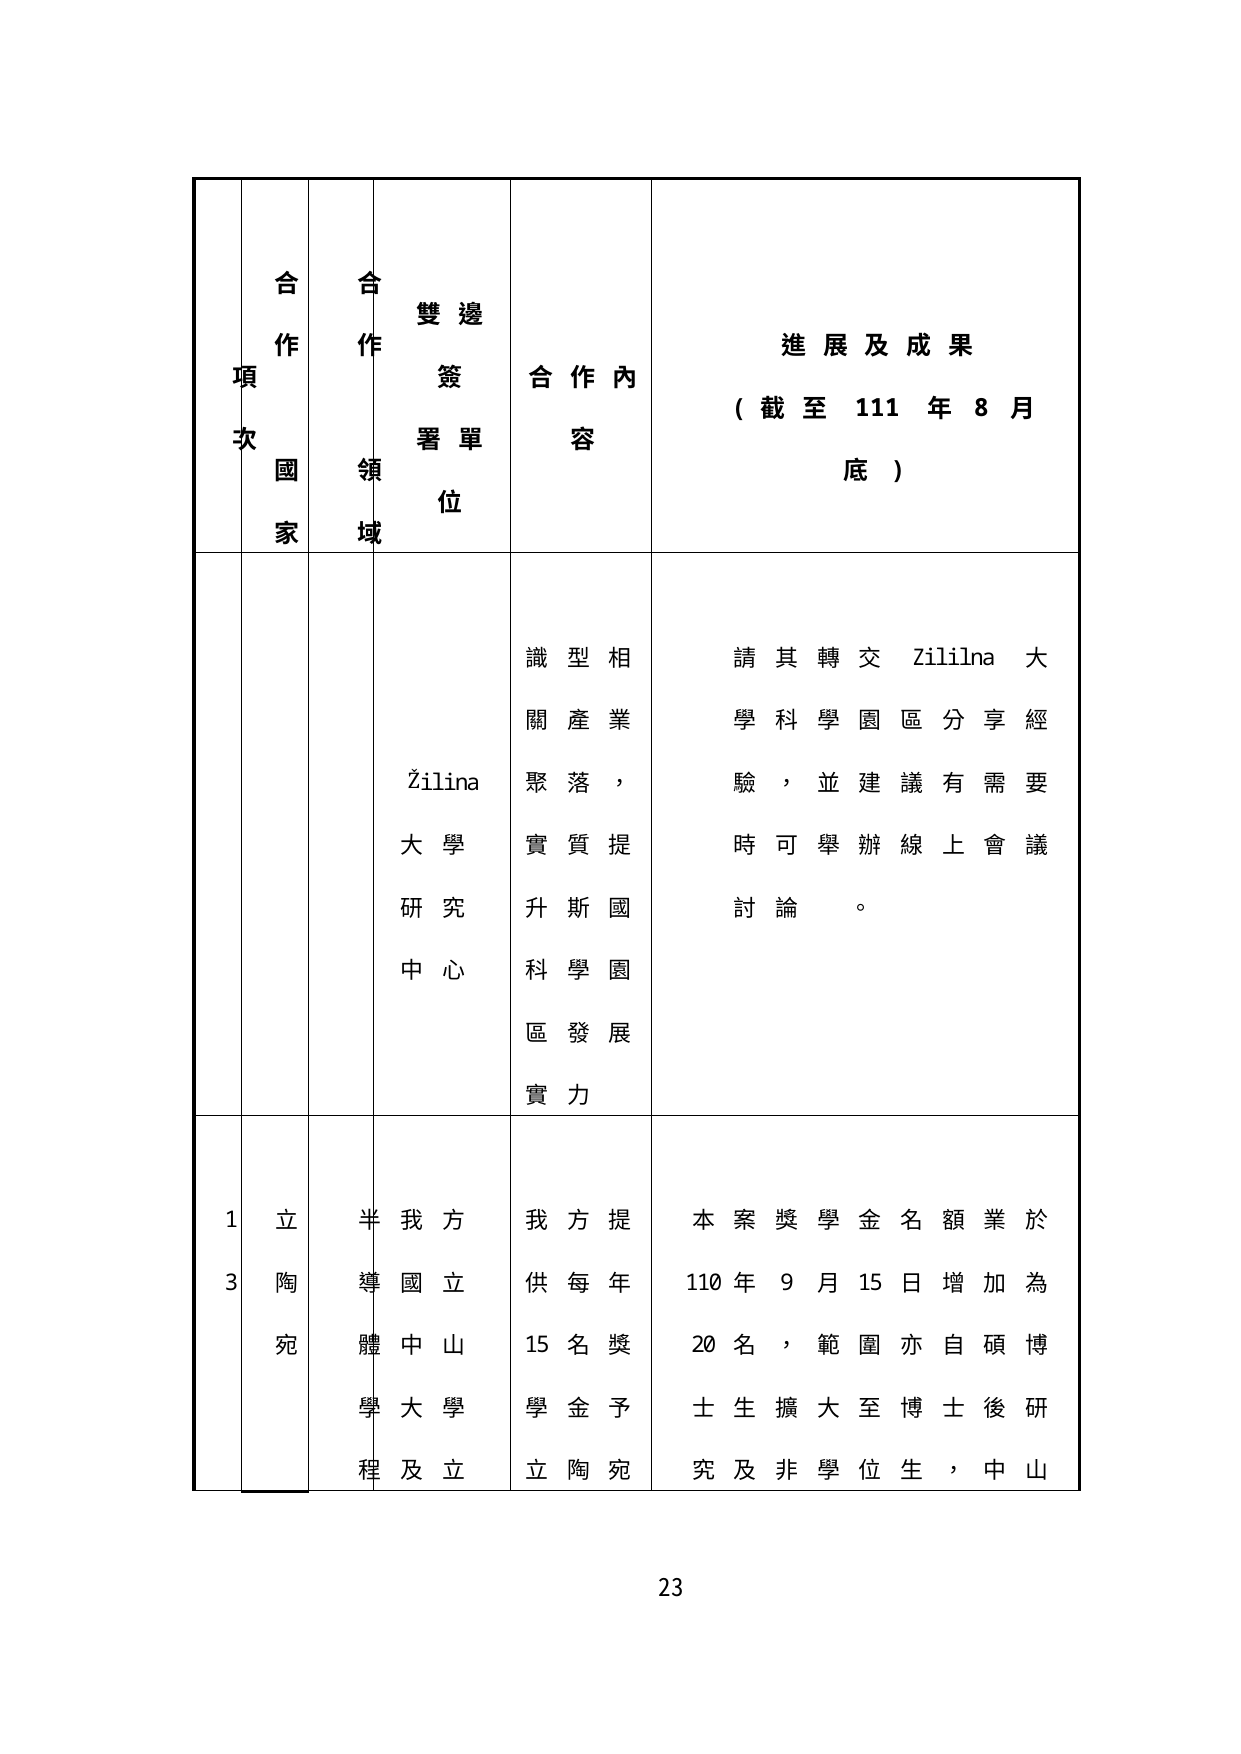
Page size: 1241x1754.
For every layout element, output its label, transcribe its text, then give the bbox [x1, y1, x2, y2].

table_cell 立陶宛 [242, 1116, 308, 1490]
table_header 雙邊簽 署單位 [374, 180, 510, 552]
table_header 合作內容 [511, 180, 651, 552]
table_header 合作 領域 [309, 180, 373, 552]
table_cell 本案獎學金名額業於110年9月15日增加為20名，範圍亦自碩博士生擴大至博士後研究及非學位生，中山 [652, 1116, 1078, 1490]
table_cell 13 [196, 1116, 241, 1490]
table_cell 科學園區 [309, 553, 373, 1115]
table_cell 我方國立中山大學及立陶宛3所大學 [374, 1116, 510, 1490]
table_cell 我方提供每年15名獎學金予立陶宛 [511, 1116, 651, 1490]
table_cell 請其轉交Zililna大學科學園區分享經驗，並建議有需要時可舉辦線上會議討論 。 [652, 553, 1078, 1115]
table_header 合作 國家 [242, 180, 308, 552]
table_cell 半導體學程 [309, 1116, 373, 1490]
table_cell [242, 553, 308, 1115]
table_cell [196, 553, 241, 1115]
table_header 項次 [196, 180, 241, 552]
table_cell 識型相關產業聚落，實質提升斯國科學園區發展實力 [511, 553, 651, 1115]
table_header 進展及成果 (截至111年8月底) [652, 180, 1078, 552]
table_cell 我方新竹科學園區管理局及斯洛伐克Žilina 大學研究中心 [374, 553, 510, 1115]
